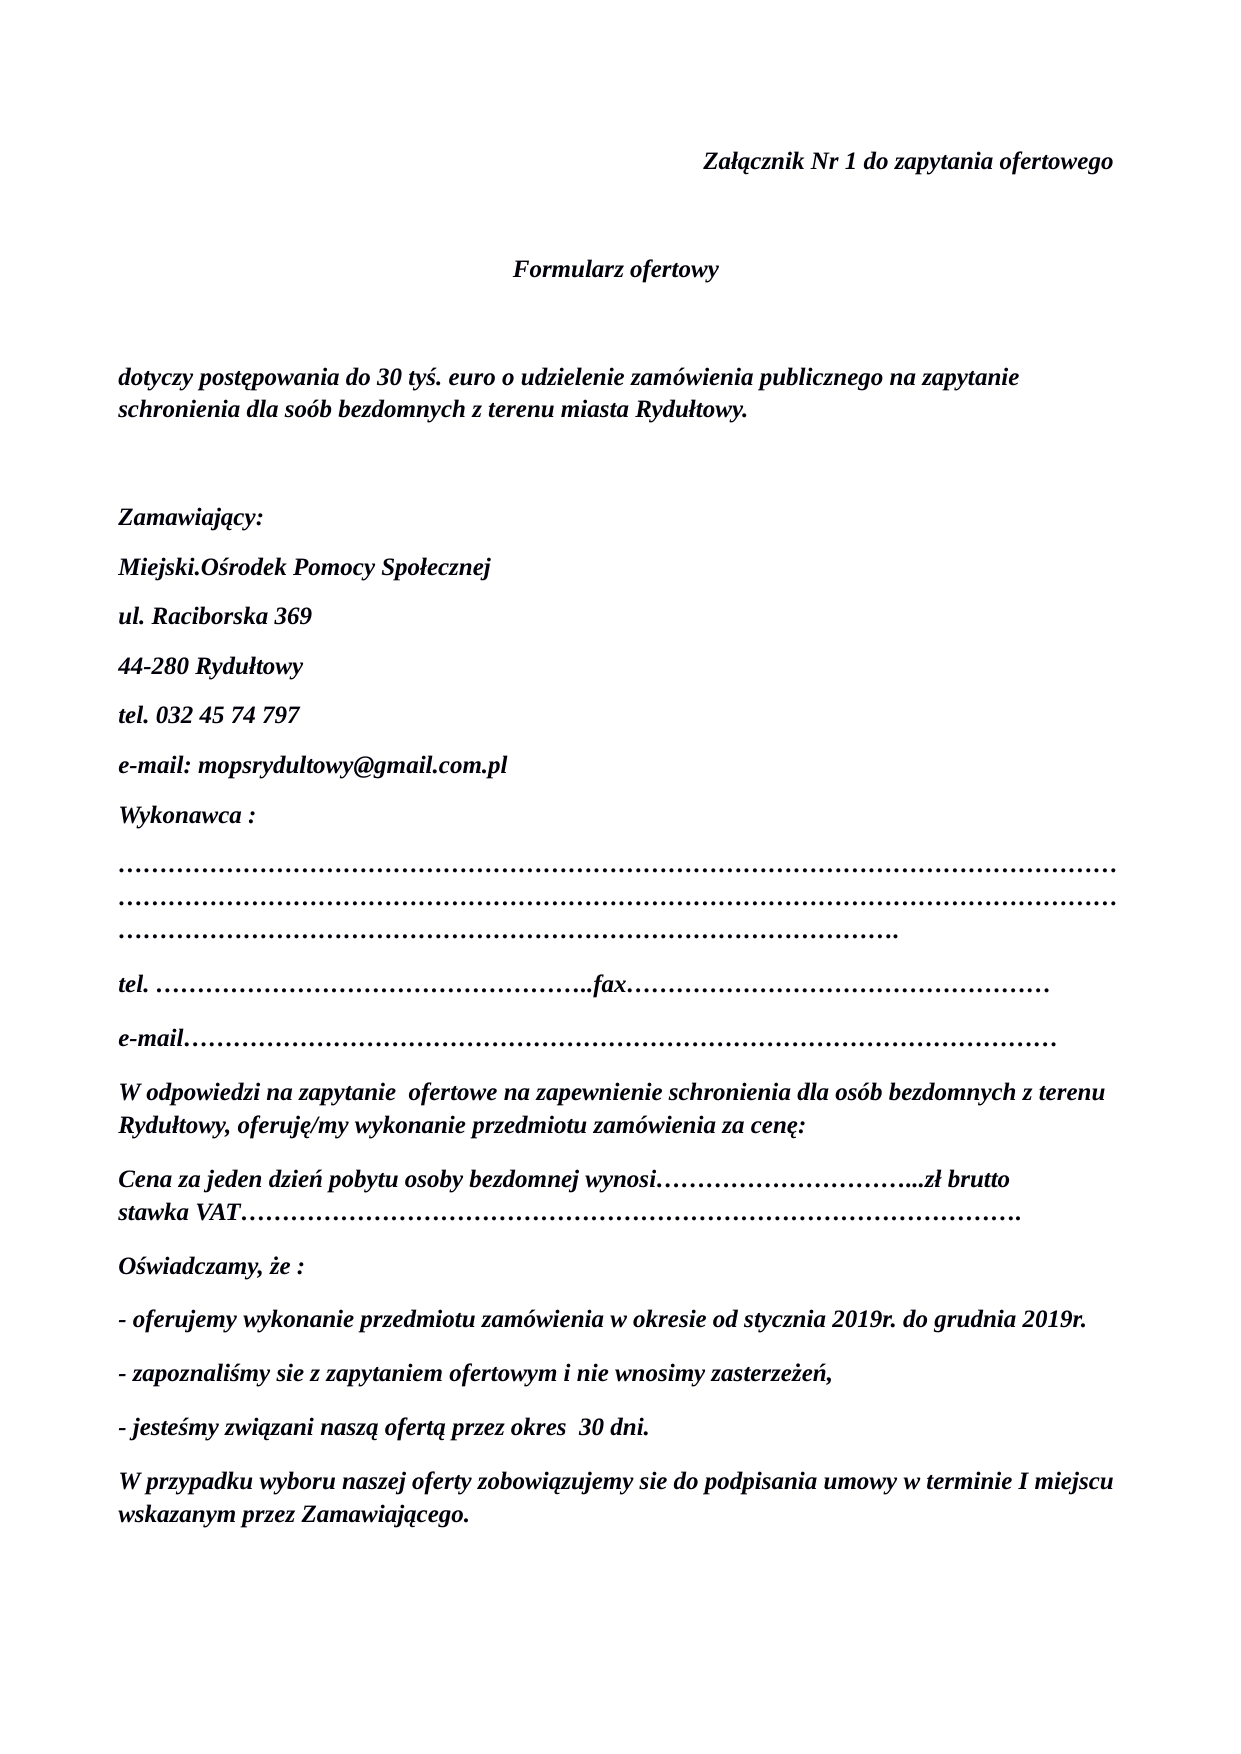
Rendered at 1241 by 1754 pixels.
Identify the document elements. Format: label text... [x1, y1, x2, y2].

text dotyczy postępowania do 30 tyś. euro o udzielenie zamówienia publicznego na zapytanie schronienia dla soób bezdomnych z terenu miasta Rydułtowy. [118, 362, 1122, 423]
text tel. ……………………………………………..fax…………………………………………… [118, 969, 1122, 998]
text W odpowiedzi na zapytanie ofertowe na zapewnienie schronienia dla osób bezdomnych z terenu Rydułtowy, oferuję/my wykonanie przedmiotu zamówienia za cenę: [118, 1077, 1122, 1139]
text 44-280 Rydułtowy [118, 651, 1122, 680]
text e-mail: mopsrydultowy@gmail.com.pl [118, 750, 1122, 779]
text ul. Raciborska 369 [118, 601, 1122, 630]
text e-mail…………………………………………………………………………………………… [118, 1023, 1122, 1052]
text - zapoznaliśmy sie z zapytaniem ofertowym i nie wnosimy zasterzeżeń, [118, 1358, 1122, 1387]
text ………………………………………………………………………………………………………………………………………………………………………………………………………………………………………………………………………………………………………. [118, 849, 1122, 944]
text W przypadku wyboru naszej oferty zobowiązujemy sie do podpisania umowy w terminie I miejscu wskazanym przez Zamawiającego. [118, 1466, 1122, 1528]
text Miejski.Ośrodek Pomocy Społecznej [118, 552, 1122, 581]
text Oświadczamy, że : [118, 1251, 1122, 1279]
text tel. 032 45 74 797 [118, 701, 1122, 729]
text - jesteśmy związani naszą ofertą przez okres 30 dni. [118, 1412, 1122, 1441]
text Wykonawca : [118, 800, 1122, 828]
text Formularz ofertowy [118, 254, 1122, 283]
text Załącznik Nr 1 do zapytania ofertowego [118, 146, 1122, 175]
text - oferujemy wykonanie przedmiotu zamówienia w okresie od stycznia 2019r. do grudnia 2019r. [118, 1304, 1122, 1333]
text Cena za jeden dzień pobytu osoby bezdomnej wynosi…………………………...zł brutto stawka VAT…………………………………………………………………………………. [118, 1164, 1122, 1226]
text Zamawiający: [118, 502, 1122, 531]
